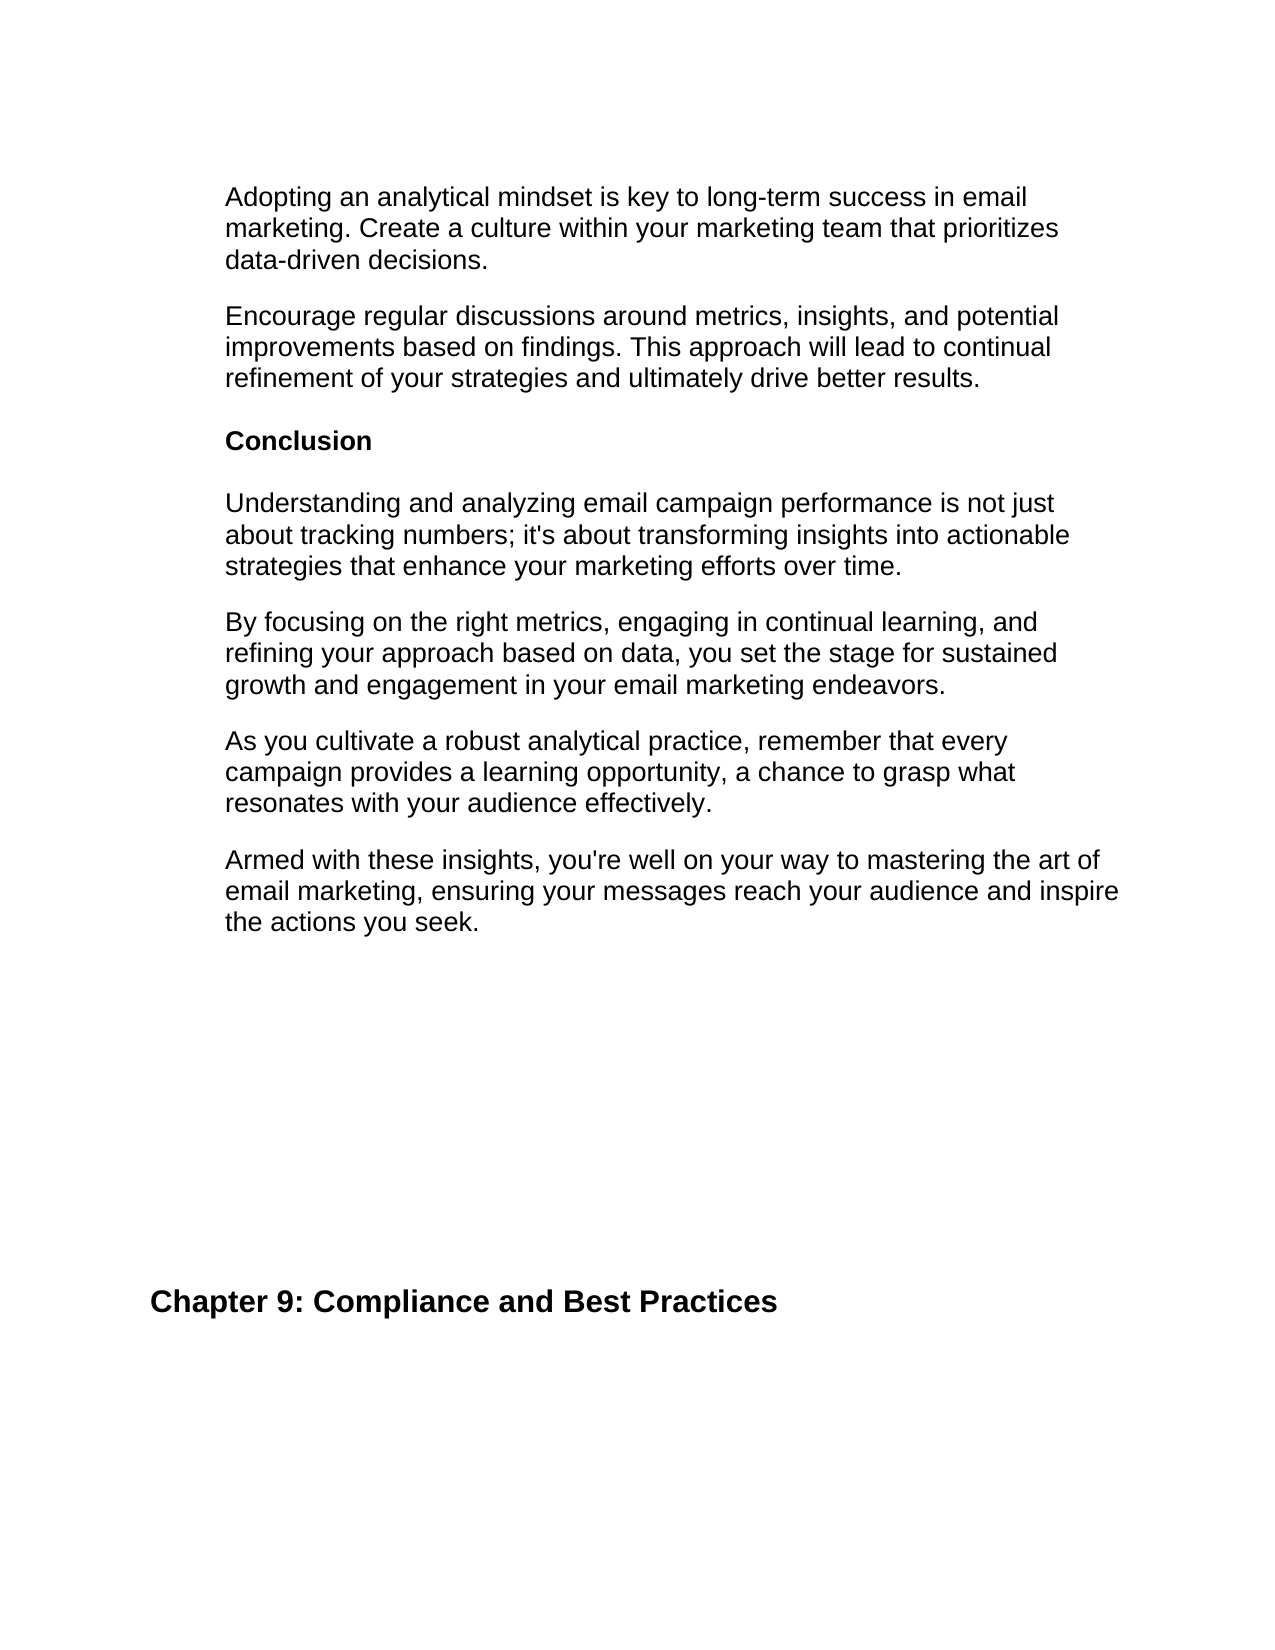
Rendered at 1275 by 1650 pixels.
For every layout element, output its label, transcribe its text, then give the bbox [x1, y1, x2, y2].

text Encourage regular discussions around metrics, insights, and potential improvements based on findings. This approach will lead to continual refinement of your strategies and ultimately drive better results. Conclusion Understanding and analyzing email campaign performance is not just about tracking numbers; it's about transforming insights into actionable strategies that enhance your marketing efforts over time. [225, 300, 1125, 581]
text As you cultivate a robust analytical practice, remember that every campaign provides a learning opportunity, a chance to grasp what resonates with your audience effectively. [225, 725, 1125, 819]
text Armed with these insights, you're well on your way to mastering the art of email marketing, ensuring your messages reach your audience and inspire the actions you seek. [225, 844, 1125, 937]
subtitle Chapter 9: Compliance and Best Practices [150, 1283, 1125, 1319]
text Adopting an analytical mindset is key to long-term success in email marketing. Create a culture within your marketing team that prioritizes data-driven decisions. [225, 150, 1125, 275]
text By focusing on the right metrics, engaging in continual learning, and refining your approach based on data, you set the stage for sustained growth and engagement in your email marketing endeavors. [225, 606, 1125, 700]
